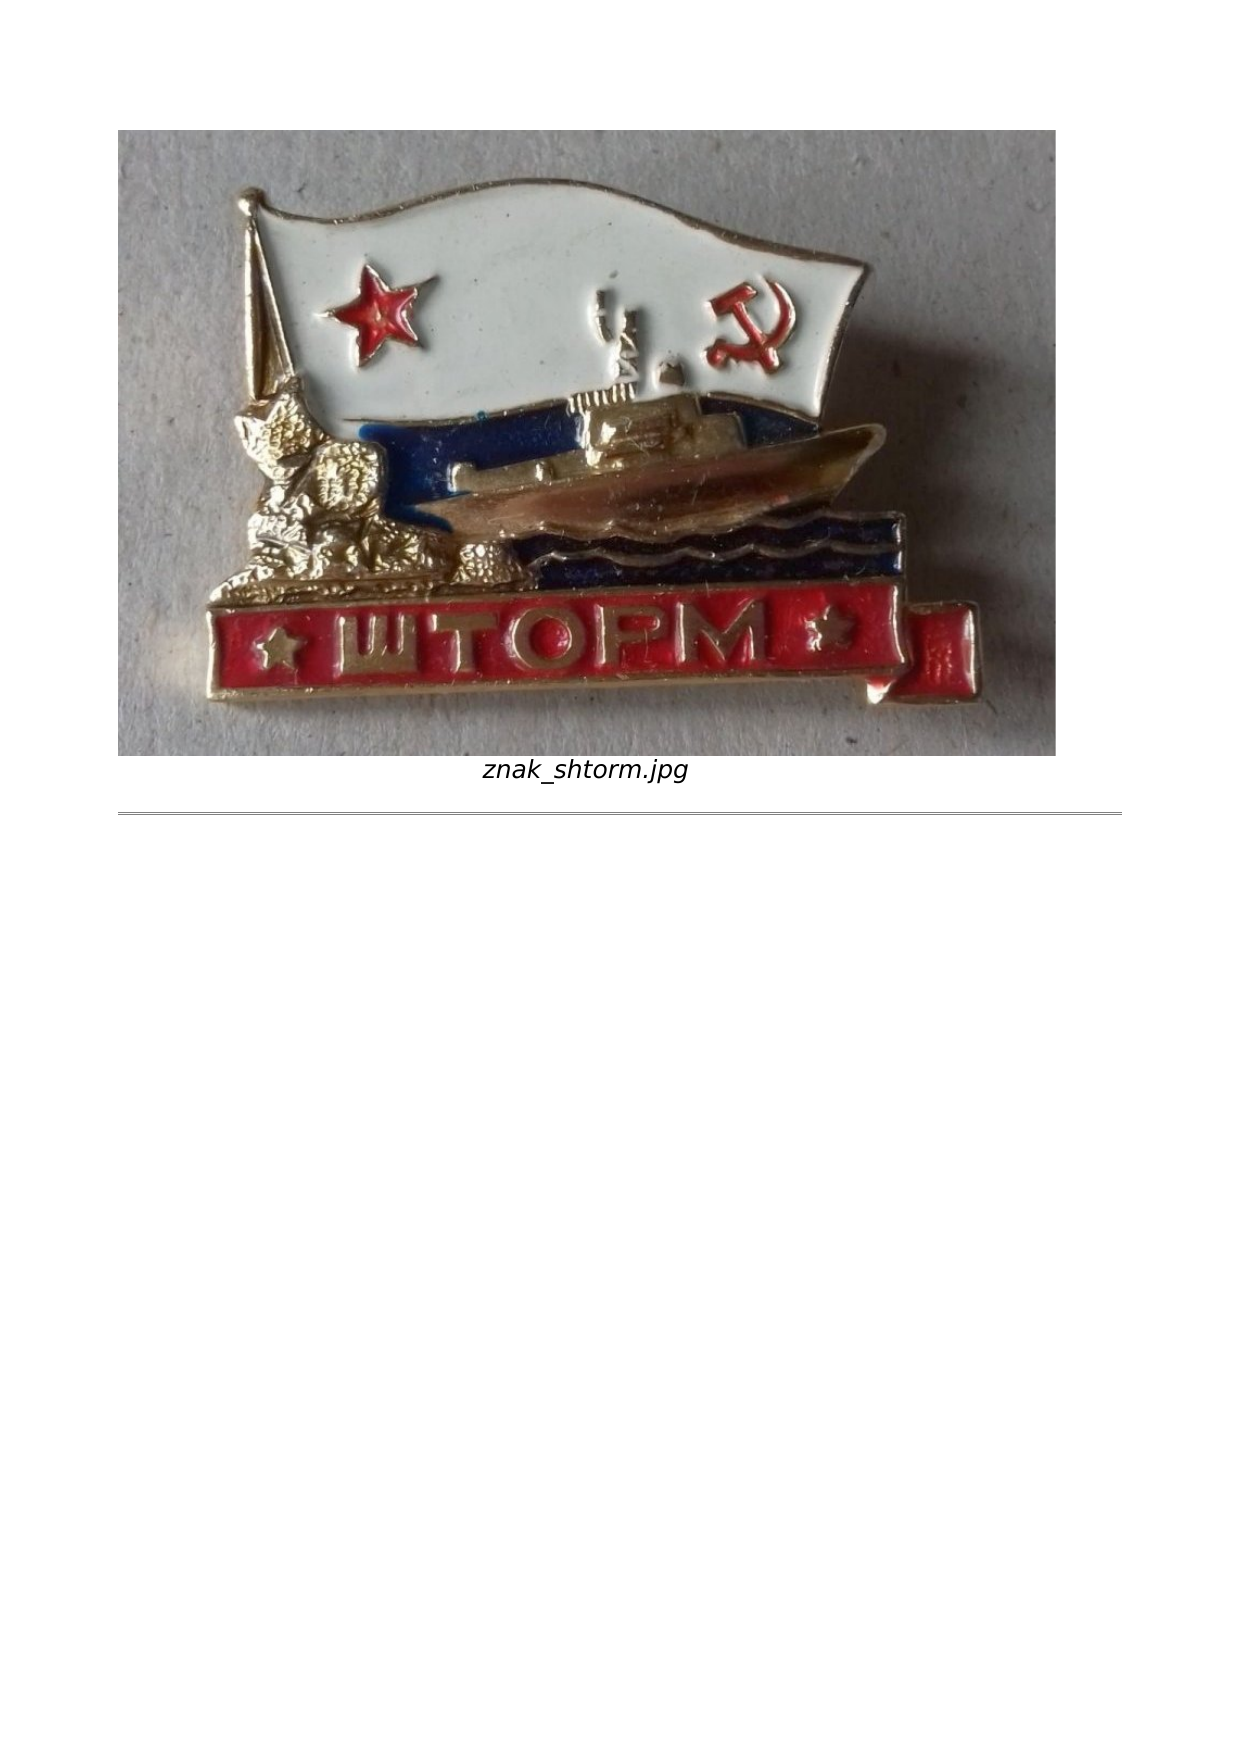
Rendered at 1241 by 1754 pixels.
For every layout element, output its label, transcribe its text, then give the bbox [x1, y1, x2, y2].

picture [118, 130, 1056, 756]
text znak_shtorm.jpg [118, 756, 1056, 785]
